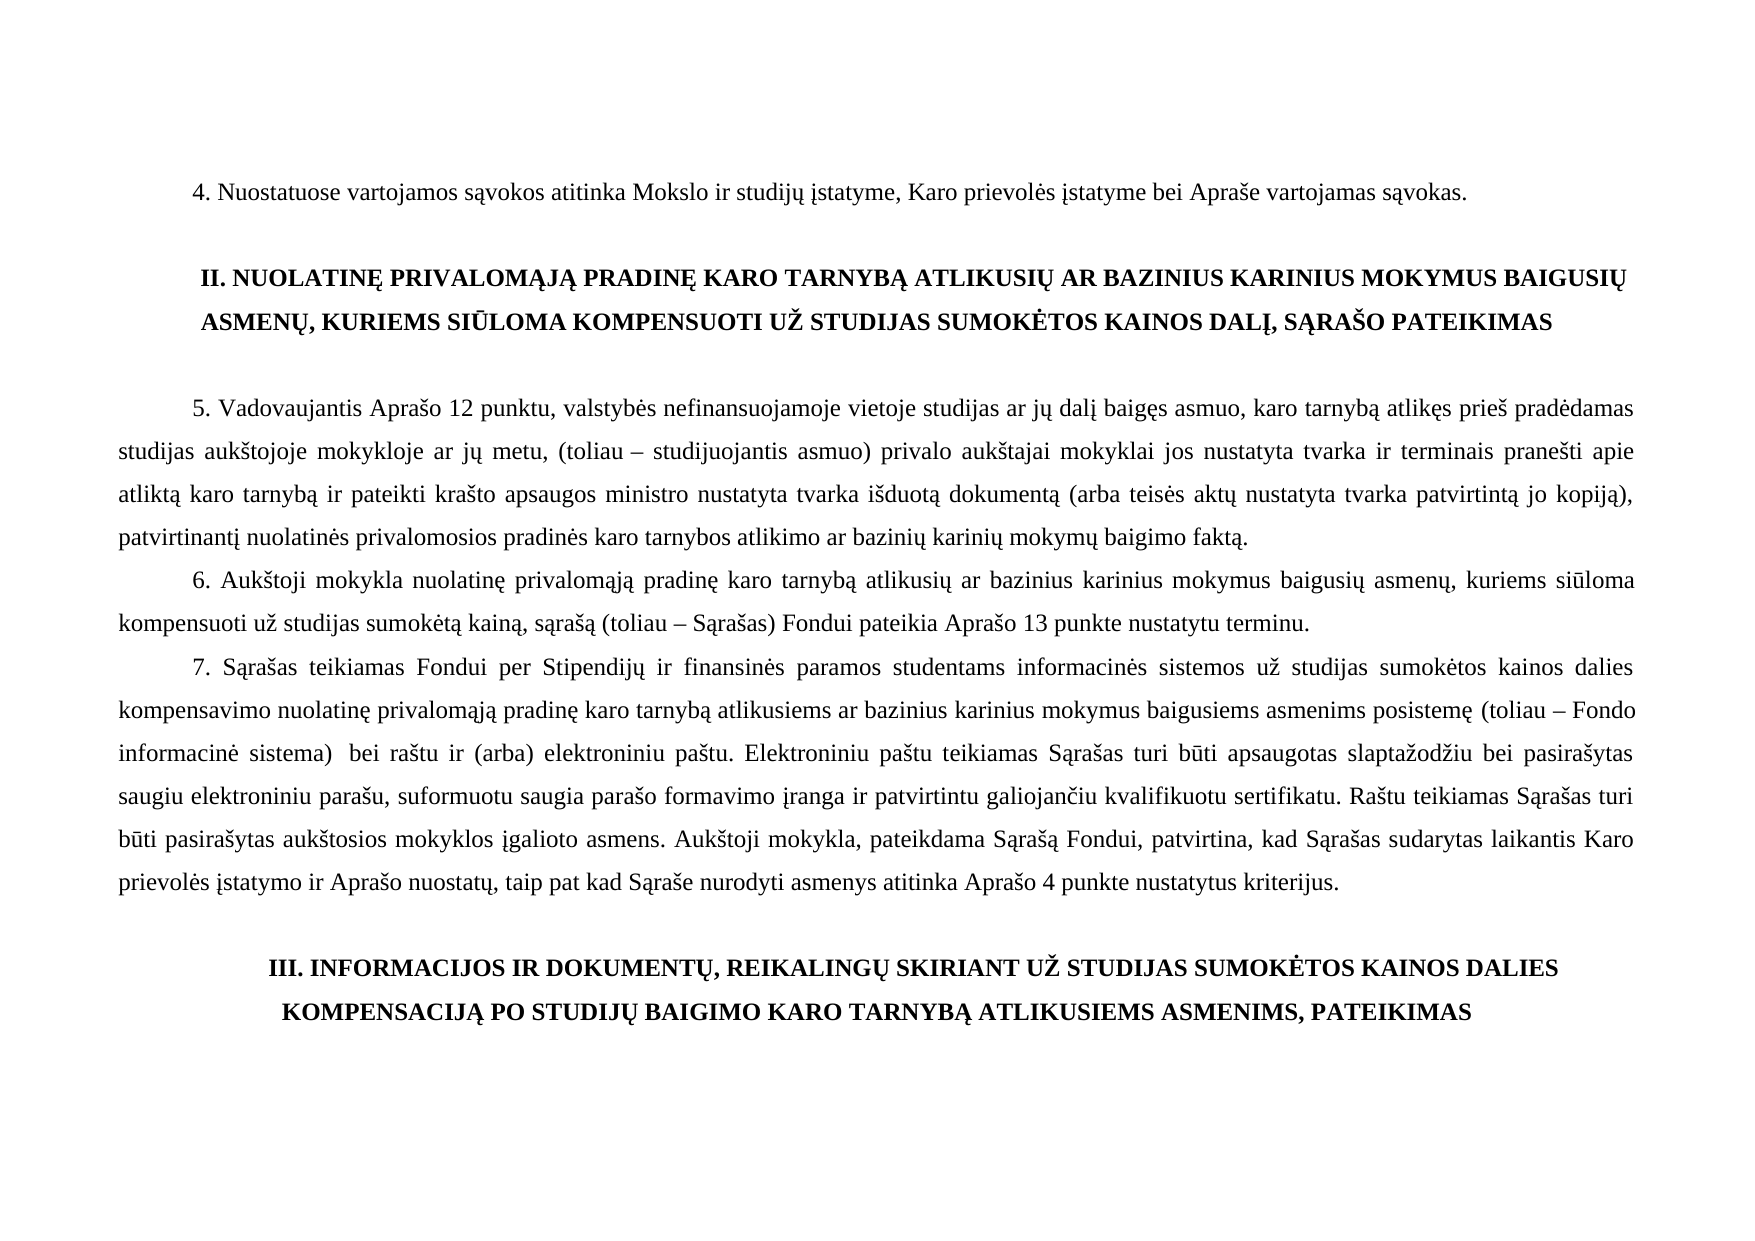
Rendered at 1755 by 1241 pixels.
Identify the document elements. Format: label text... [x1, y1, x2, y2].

text 4. Nuostatuose vartojamos sąvokos atitinka Mokslo ir studijų įstatyme, Karo prievolės įstatyme bei Apraše vartojamas sąvokas. [118, 177, 1636, 206]
text 7. Sąrašas teikiamas Fondui per Stipendijų ir finansinės paramos studentams informacinės sistemos už studijas sumokėtos kainos dalies kompensavimo nuolatinę privalomąją pradinę karo tarnybą atlikusiems ar bazinius karinius mokymus baigusiems asmenims posistemę (toliau – Fondo informacinė sistema) bei raštu ir (arba) elektroniniu paštu. Elektroniniu paštu teikiamas Sąrašas turi būti apsaugotas slaptažodžiu bei pasirašytas saugiu elektroniniu parašu, suformuotu saugia parašo formavimo įranga ir patvirtintu galiojančiu kvalifikuotu sertifikatu. Raštu teikiamas Sąrašas turi būti pasirašytas aukštosios mokyklos įgalioto asmens. Aukštoji mokykla, pateikdama Sąrašą Fondui, patvirtina, kad Sąrašas sudarytas laikantis Karo prievolės įstatymo ir Aprašo nuostatų, taip pat kad Sąraše nurodyti asmenys atitinka Aprašo 4 punkte nustatytus kriterijus. [118, 652, 1636, 896]
text III. Informacijos ir dokumentų, reikalingų skiriant už studijas sumokėtos kainos dalies kompensaciją po studijų baigimo karo tarnybą atlikusiems asmenims, pateikimas [118, 953, 1636, 1025]
text 6. Aukštoji mokykla nuolatinę privalomąją pradinę karo tarnybą atlikusių ar bazinius karinius mokymus baigusių asmenų, kuriems siūloma kompensuoti už studijas sumokėtą kainą, sąrašą (toliau – Sąrašas) Fondui pateikia Aprašo 13 punkte nustatytu terminu. [118, 565, 1636, 637]
text 5. Vadovaujantis Aprašo 12 punktu, valstybės nefinansuojamoje vietoje studijas ar jų dalį baigęs asmuo, karo tarnybą atlikęs prieš pradėdamas studijas aukštojoje mokykloje ar jų metu, (toliau – studijuojantis asmuo) privalo aukštajai mokyklai jos nustatyta tvarka ir terminais pranešti apie atliktą karo tarnybą ir pateikti krašto apsaugos ministro nustatyta tvarka išduotą dokumentą (arba teisės aktų nustatyta tvarka patvirtintą jo kopiją), patvirtinantį nuolatinės privalomosios pradinės karo tarnybos atlikimo ar bazinių karinių mokymų baigimo faktą. [118, 393, 1636, 551]
text II. nuolatinę privalomąją pradinę karo tarnybą atlikusių ar bazinius karinius mokymus baigusių asmenų, kuriems siūloma kompensuoti už studijas sumokėtos kainos dalį, sąrašo pateikimas [118, 263, 1636, 335]
